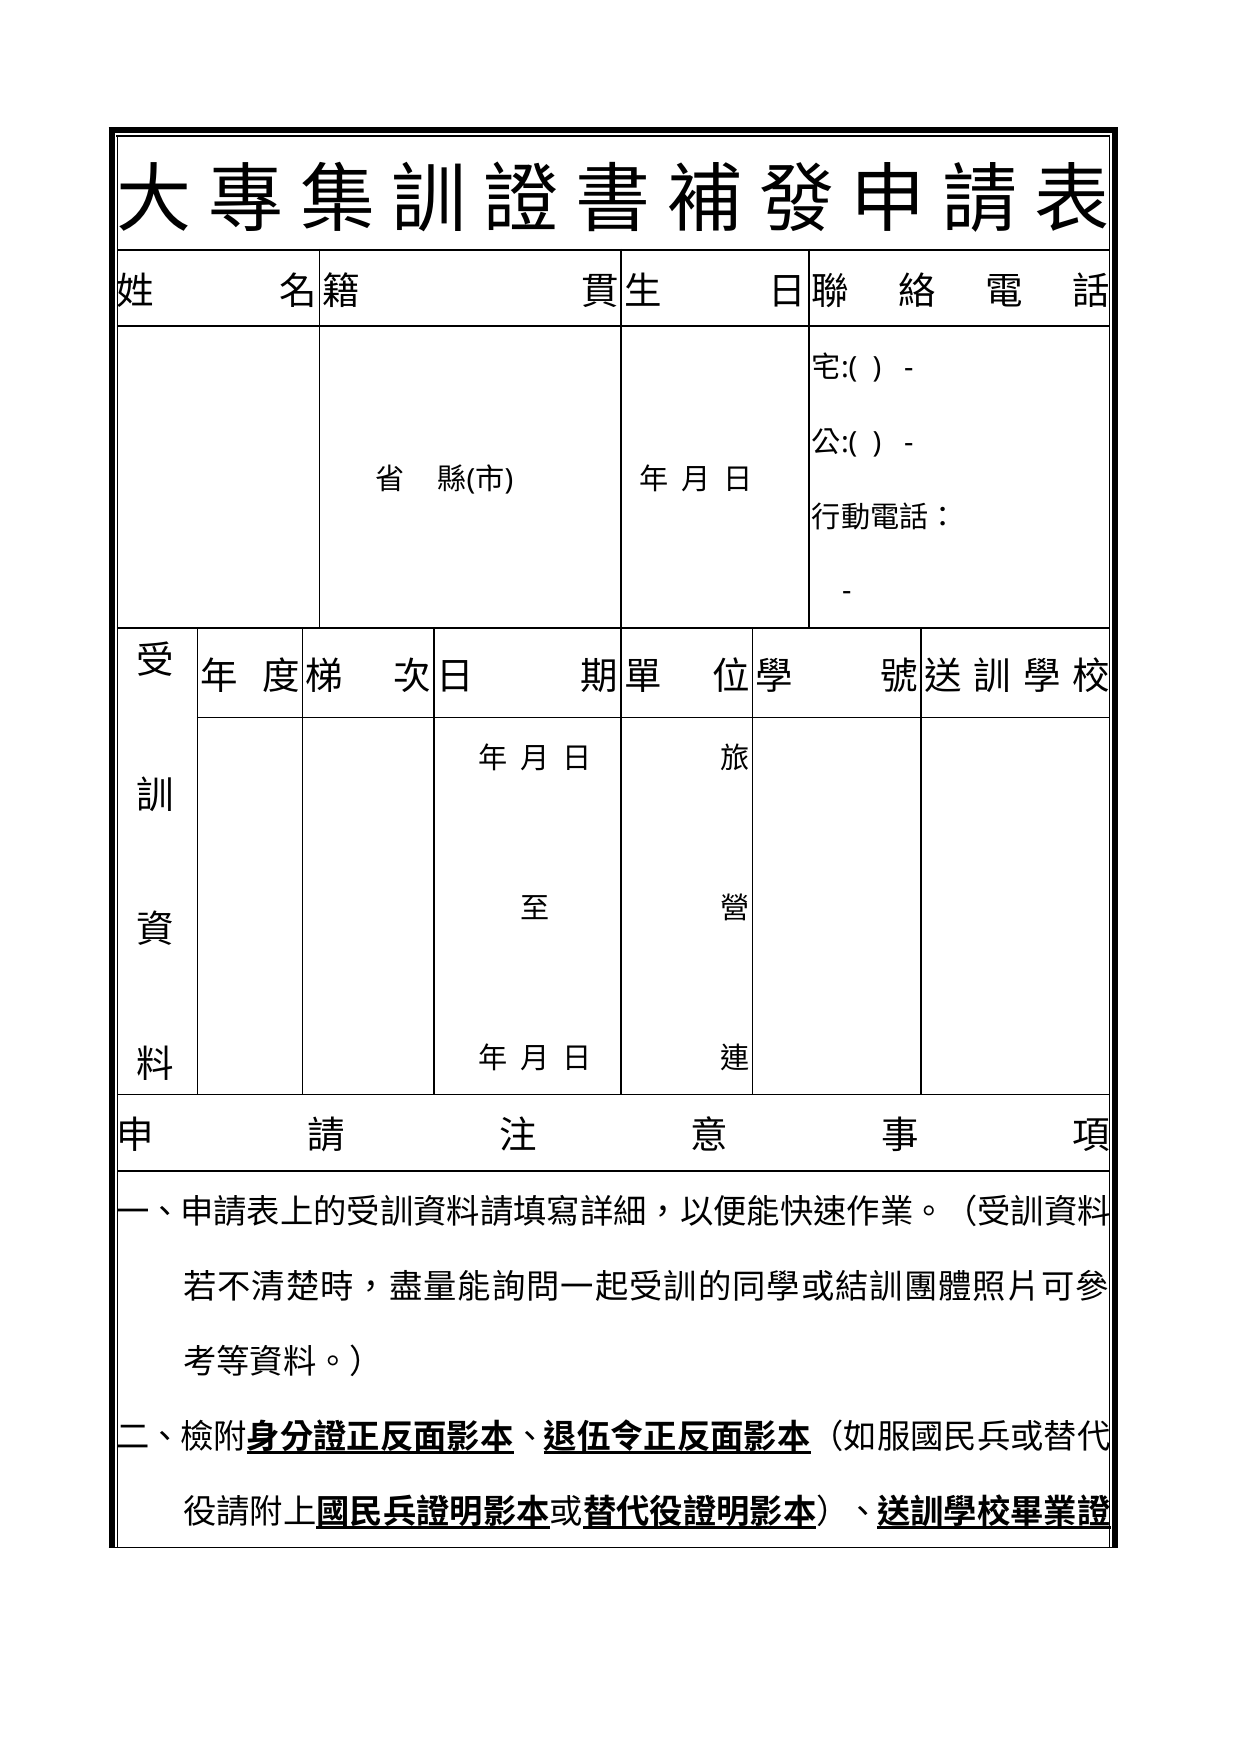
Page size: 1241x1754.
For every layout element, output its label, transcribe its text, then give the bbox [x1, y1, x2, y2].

table_cell 籍貫 [320, 251, 620, 325]
table_cell 省 縣(市) [320, 327, 620, 627]
table_cell 姓名 [122, 283, 128, 295]
table_cell [198, 718, 302, 1093]
table_cell 年度 [198, 629, 302, 717]
table_cell [753, 718, 920, 1093]
table_cell 旅 營 連 [622, 718, 752, 1093]
table_cell 年 月 日 至 年 月 日 [435, 718, 620, 1093]
table_cell 姓名 [118, 284, 124, 304]
table_cell 學號 [753, 629, 920, 717]
table_cell 受訓資料 [118, 629, 197, 1093]
table_cell [303, 718, 433, 1093]
table_cell 梯次 [303, 629, 433, 717]
table_cell 聯絡電話 [810, 251, 1109, 325]
table_cell 姓名 [118, 251, 319, 325]
table_cell 單位 [622, 629, 752, 717]
table_cell 宅:( ) - 公:( ) - 行動電話： - [810, 327, 1109, 627]
table_cell [118, 327, 319, 627]
table_cell 年 月 日 [622, 327, 808, 627]
table_cell 送訓學校 [922, 629, 1109, 717]
table_cell [922, 718, 1109, 1093]
table_cell 申請注意事項 [118, 1095, 1109, 1170]
table_cell 生日 [622, 251, 808, 325]
table_cell 一、申請表上的受訓資料請填寫詳細，以便能快速作業。（受訓資料若不清楚時，盡量能詢問一起受訓的同學或結訓團體照片可參考等資料。） 二、檢附身分證正反面影本、退伍令正反面影本（如服國民兵或替代役請附上國民兵證明影本或替代役證明影本）、送訓學校畢業證書影本及掛號回郵信封（需填妥收信人地址及郵遞區號並貼妥郵資）。 三、郵寄辦理：資料填妥證件附妥後，郵寄至陸軍第十軍團指揮部。機關地址：（426）臺中新社90774號信箱。 收件人：大專集訓證書承辦人收（辦理時間約三週）。 如有相關申辦疑問，請來電04-25814627轉532317；或直撥04-25822674，找大專集訓證書承辦人。 [118, 1172, 1109, 1547]
table_cell 日期 [435, 629, 620, 717]
table_header 大專集訓證書補發申請表 [118, 137, 1109, 249]
